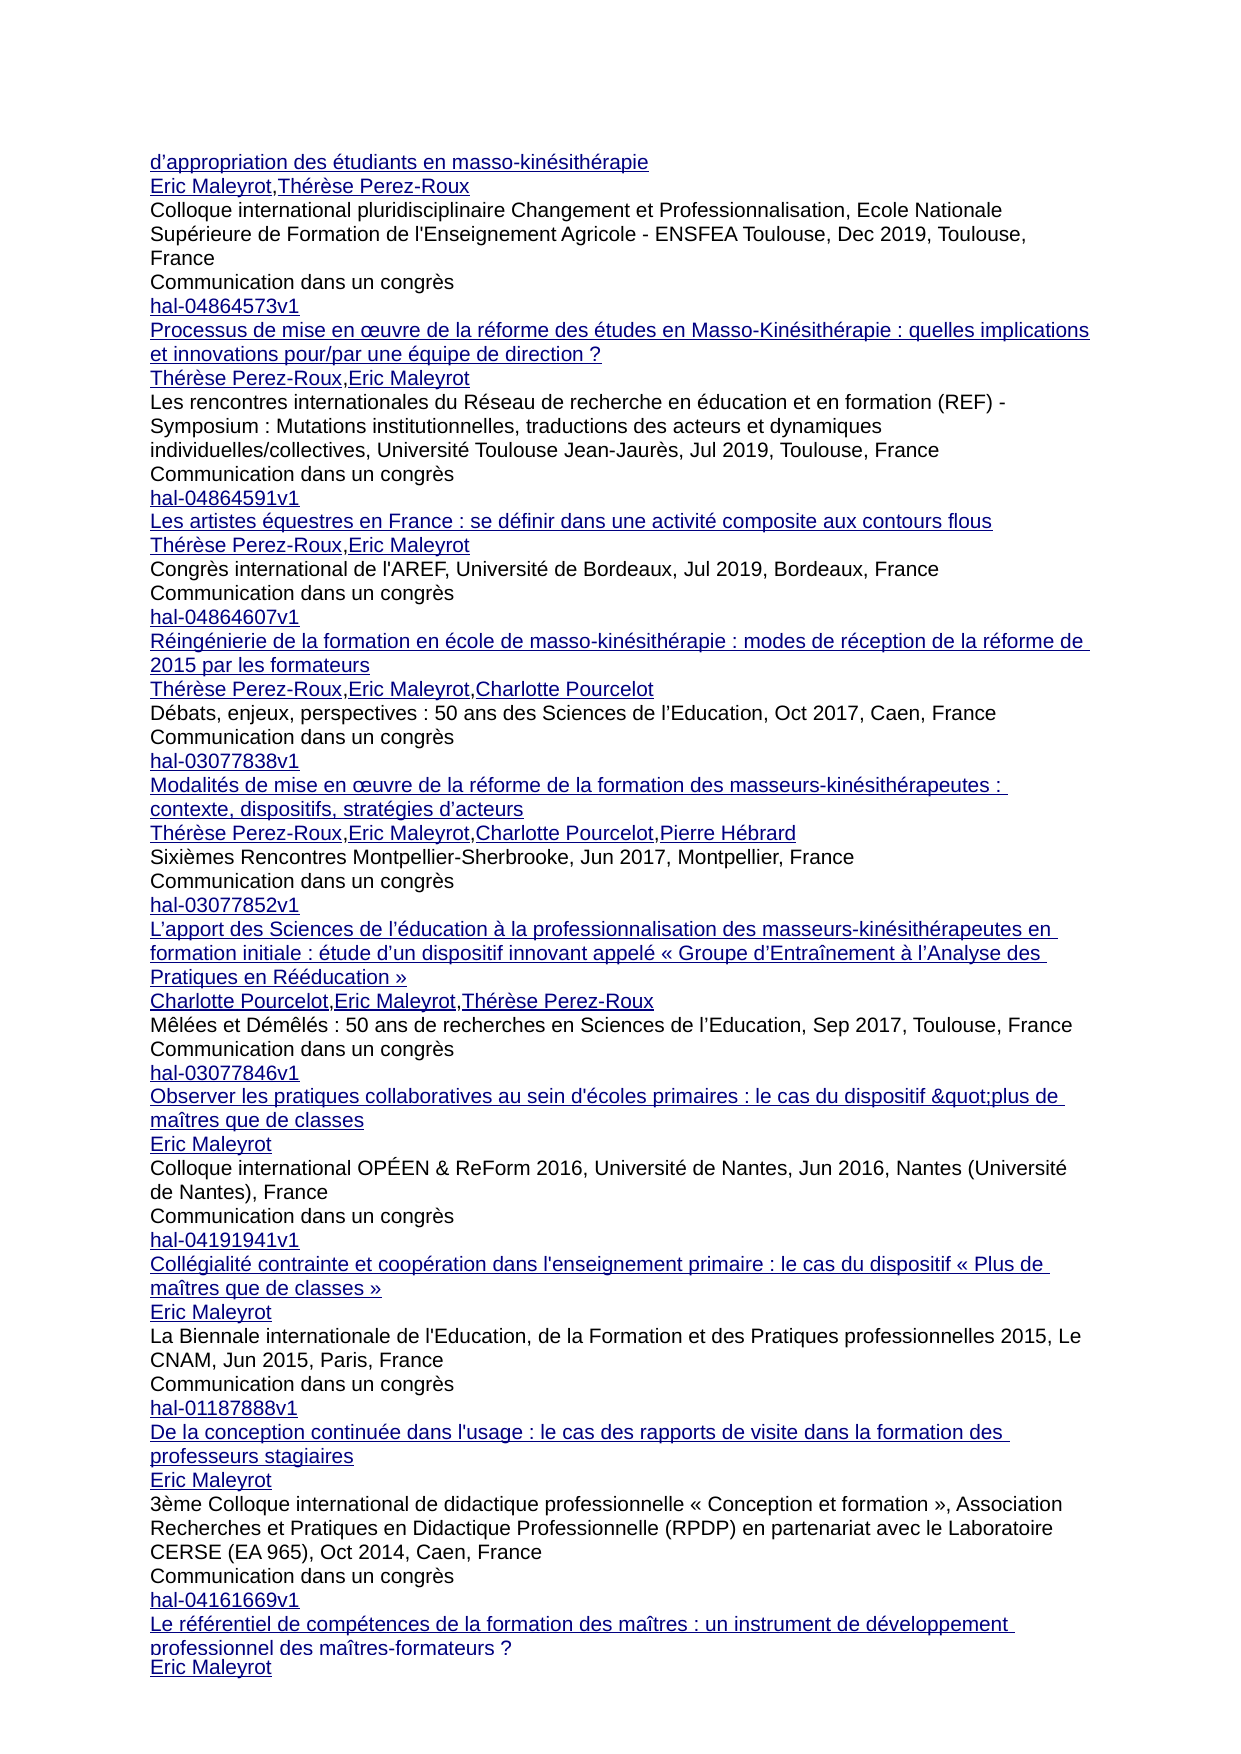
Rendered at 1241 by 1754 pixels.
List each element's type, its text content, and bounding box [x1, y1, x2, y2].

table_cell Réingénierie de la formation en école de masso-kinésithérapie : modes de réception de la réforme de [150, 629, 1090, 650]
table_cell Processus de mise en œuvre de la réforme des études en Masso-Kinésithérapie : quelles implications [150, 318, 1090, 339]
table_cell L’apport des Sciences de l’éducation à la professionnalisation des masseurs-kinésithérapeutes en formation initiale : étude d’un dispositif innovant appelé « Groupe d’Entraînement à l’Analyse des Pratiques en Rééducation » Charlotte Pourcelot,Eric Maleyrot,Thérèse Perez-Roux Mêlées et Démêlés : 50 ans de recherches en Sciences de l’Education, Sep 2017, Toulouse, France Communication dans un congrès hal-03077846v1 [150, 917, 1090, 1084]
table_cell Un dispositif innovant dans la formation : de l’intention de professionnalisation aux processus d’appropriation des étudiants en masso-kinésithérapie Eric Maleyrot,Thérèse Perez-Roux Colloque international pluridisciplinaire Changement et Professionnalisation, Ecole Nationale Supérieure de Formation de l'Enseignement Agricole - ENSFEA Toulouse, Dec 2019, Toulouse, France Communication dans un congrès hal-04864573v1 [150, 150, 1090, 318]
table_cell De la conception continuée dans l'usage : le cas des rapports de visite dans la formation des professeurs stagiaires Eric Maleyrot 3ème Colloque international de didactique professionnelle « Conception et formation », Association Recherches et Pratiques en Didactique Professionnelle (RPDP) en partenariat avec le Laboratoire CERSE (EA 965), Oct 2014, Caen, France Communication dans un congrès hal-04161669v1 [150, 1420, 1090, 1611]
table_cell Collégialité contrainte et coopération dans l'enseignement primaire : le cas du dispositif « Plus de maîtres que de classes » Eric Maleyrot La Biennale internationale de l'Education, de la Formation et des Pratiques professionnelles 2015, Le CNAM, Jun 2015, Paris, France Communication dans un congrès hal-01187888v1 [150, 1252, 1090, 1420]
table_cell Modalités de mise en œuvre de la réforme de la formation des masseurs-kinésithérapeutes : contexte, dispositifs, stratégies d’acteurs Thérèse Perez-Roux,Eric Maleyrot,Charlotte Pourcelot,Pierre Hébrard Sixièmes Rencontres Montpellier-Sherbrooke, Jun 2017, Montpellier, France Communication dans un congrès hal-03077852v1 [150, 773, 1090, 917]
table_cell et innovations pour/par une équipe de direction ? Thérèse Perez-Roux,Eric Maleyrot Les rencontres internationales du Réseau de recherche en éducation et en formation (REF) - Symposium : Mutations institutionnelles, traductions des acteurs et dynamiques individuelles/collectives, Université Toulouse Jean-Jaurès, Jul 2019, Toulouse, France Communication dans un congrès hal-04864591v1 [150, 340, 1090, 509]
table_cell Les artistes équestres en France : se définir dans une activité composite aux contours flous Thérèse Perez-Roux,Eric Maleyrot Congrès international de l'AREF, Université de Bordeaux, Jul 2019, Bordeaux, France Communication dans un congrès hal-04864607v1 [150, 509, 1090, 629]
table_cell Le référentiel de compétences de la formation des maîtres : un instrument de développement professionnel des maîtres-formateurs ? Eric Maleyrot [150, 1611, 1090, 1679]
table_cell Observer les pratiques collaboratives au sein d'écoles primaires : le cas du dispositif &quot;plus de maîtres que de classes Eric Maleyrot Colloque international OPÉEN & ReForm 2016, Université de Nantes, Jun 2016, Nantes (Université de Nantes), France Communication dans un congrès hal-04191941v1 [150, 1084, 1090, 1252]
table_cell 2015 par les formateurs Thérèse Perez-Roux,Eric Maleyrot,Charlotte Pourcelot Débats, enjeux, perspectives : 50 ans des Sciences de l’Education, Oct 2017, Caen, France Communication dans un congrès hal-03077838v1 [150, 651, 1090, 773]
